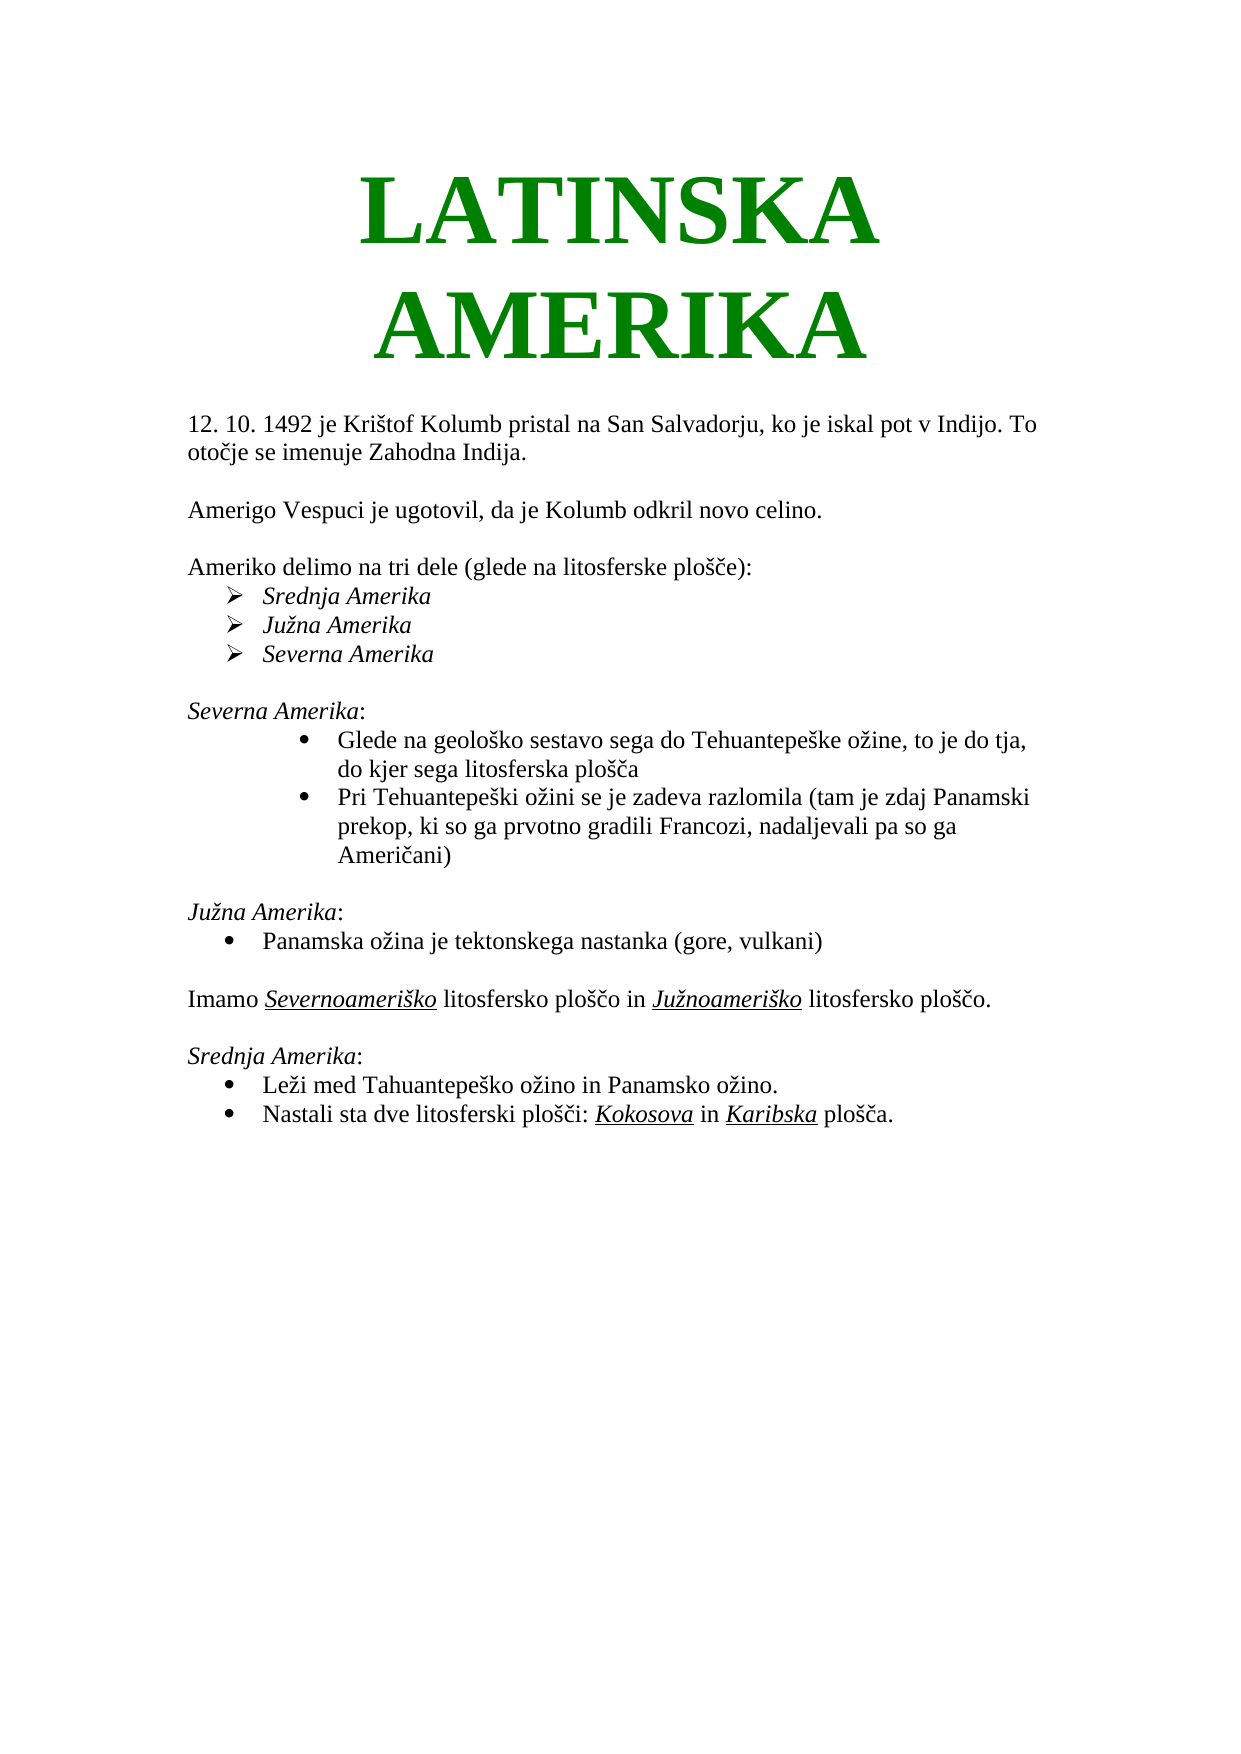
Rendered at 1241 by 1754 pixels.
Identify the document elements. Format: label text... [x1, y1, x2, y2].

text Južna Amerika: [187, 897, 1053, 926]
text Severna Amerika: [187, 696, 1053, 725]
list Panamska ožina je tektonskega nastanka (gore, vulkani) [225, 926, 1053, 955]
text Ameriko delimo na tri dele (glede na litosferske plošče): [187, 552, 1053, 581]
text Imamo Severnoameriško litosfersko ploščo in Južnoameriško litosfersko ploščo. [187, 984, 1053, 1012]
list Južna Amerika [225, 610, 1053, 639]
text Amerigo Vespuci je ugotovil, da je Kolumb odkril novo celino. [187, 495, 1053, 524]
text LATINSKA AMERIKA [187, 150, 1053, 380]
text Srednja Amerika: [187, 1041, 1053, 1070]
text 12. 10. 1492 je Krištof Kolumb pristal na San Salvadorju, ko je iskal pot v Indijo. To otočje se imenuje Zahodna Indija. [187, 409, 1053, 466]
list Pri Tehuantepeški ožini se je zadeva razlomila (tam je zdaj Panamski prekop, ki so ga prvotno gradili Francozi, nadaljevali pa so ga Američani) [300, 782, 1053, 869]
list Leži med Tahuantepeško ožino in Panamsko ožino. [225, 1070, 1053, 1099]
list Srednja Amerika [225, 581, 1053, 610]
list Severna Amerika [225, 639, 1053, 667]
list Nastali sta dve litosferski plošči: Kokosova in Karibska plošča. [225, 1099, 1053, 1127]
list Glede na geološko sestavo sega do Tehuantepeške ožine, to je do tja, do kjer sega litosferska plošča [300, 725, 1053, 782]
